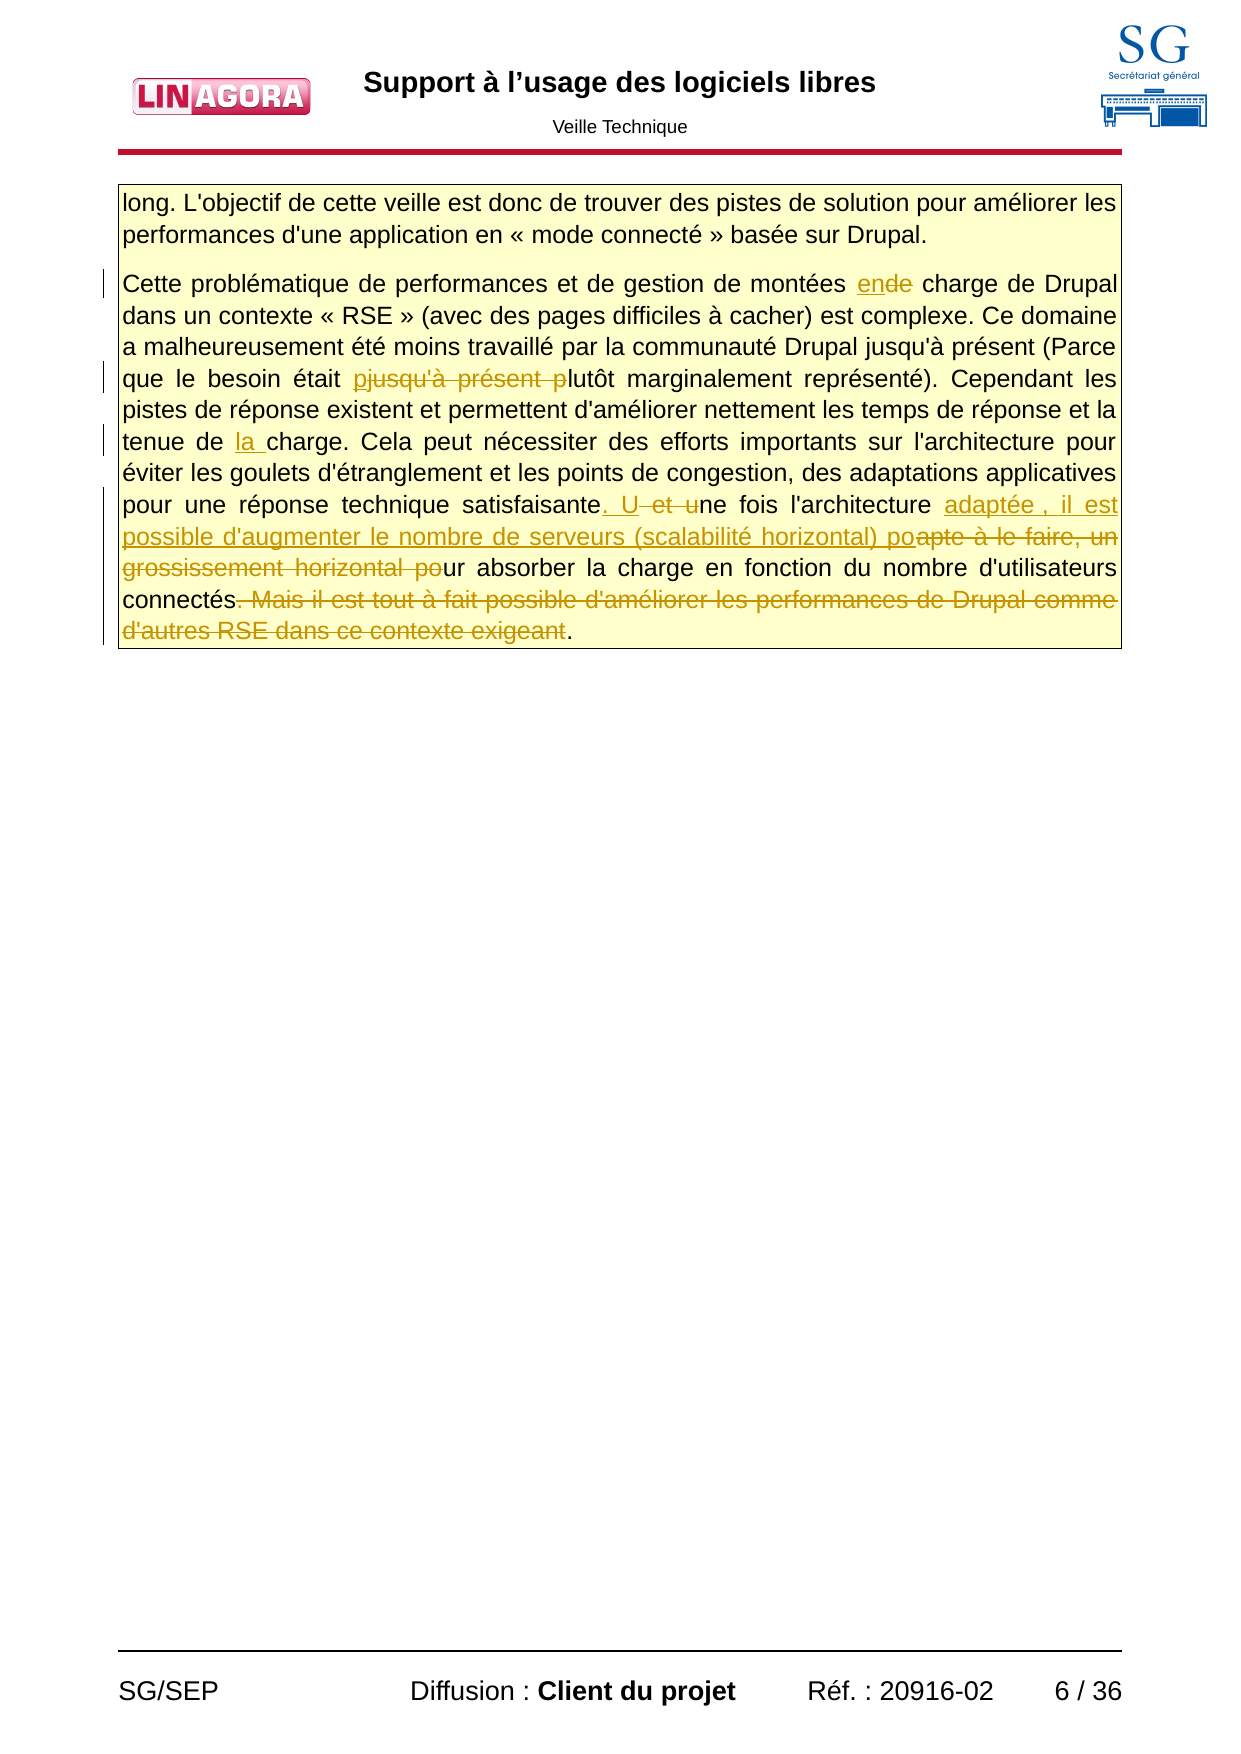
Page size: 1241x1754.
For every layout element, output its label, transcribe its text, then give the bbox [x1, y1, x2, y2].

text long. L'objectif de cette veille est donc de trouver des pistes de solution pour améliorer les performances d'une application en « mode connecté » basée sur Drupal. [119, 185, 1121, 248]
picture [132, 78, 311, 115]
text Cette problématique de performances et de gestion de montées en charge de Drupal dans un contexte « RSE » (avec des pages difficiles à cacher) est complexe. Ce domaine a malheureusement été moins travaillé par la communauté Drupal jusqu'à présent (Parce que le besoin était plutôt marginalement représenté). Cependant les pistes de réponse existent et permettent d'améliorer nettement les temps de réponse et la tenue de la charge. Cela peut nécessiter des efforts importants sur l'architecture pour éviter les goulets d'étranglement et les points de congestion, des adaptations applicatives pour une réponse technique satisfaisante. Une fois l'architecture adaptée , il est possible d'augmenter le nombre de serveurs (scalabilité horizontal) pour absorber la charge en fonction du nombre d'utilisateurs connectés. [119, 265, 1121, 648]
picture [1101, 16, 1207, 127]
